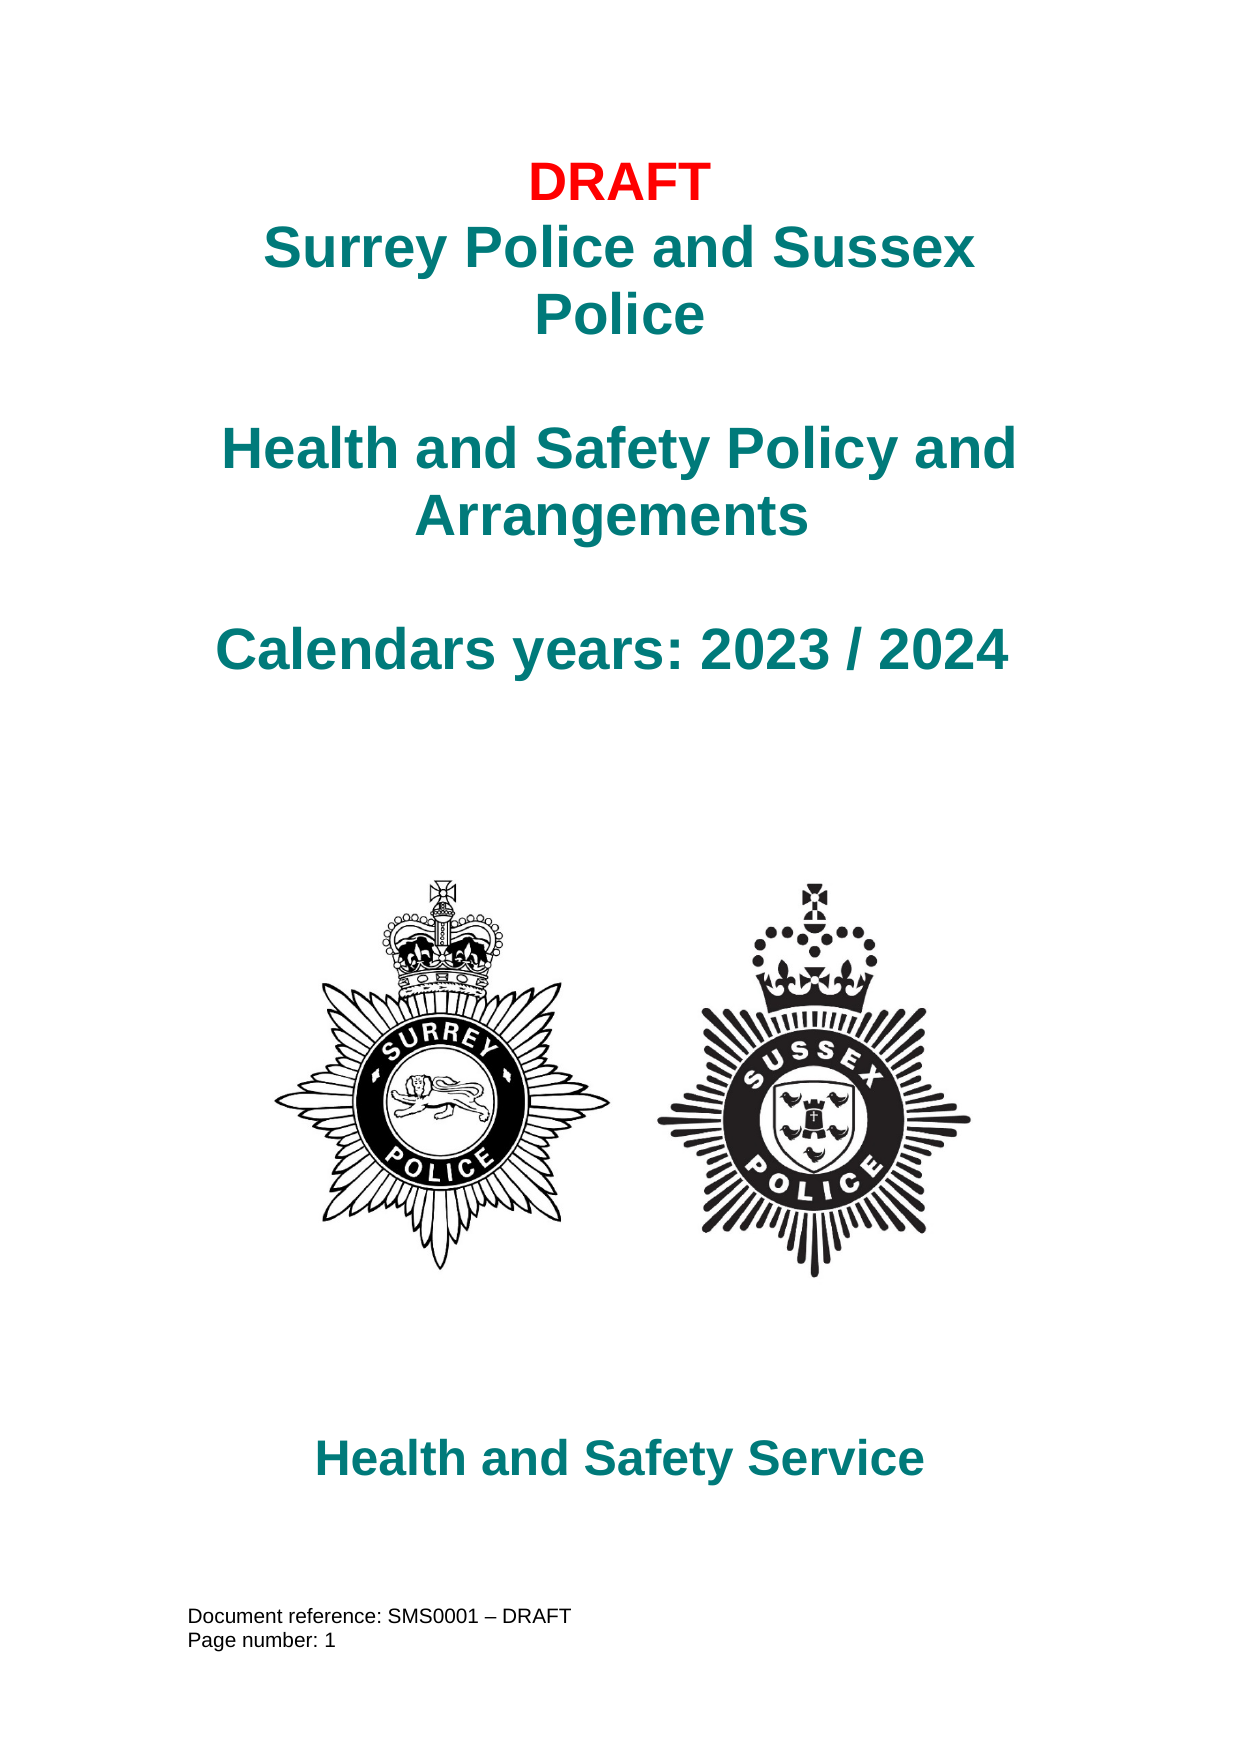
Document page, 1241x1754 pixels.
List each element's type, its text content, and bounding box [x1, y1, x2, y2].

text DRAFT [187, 150, 1053, 212]
text Calendars years: 2023 / 2024 [187, 615, 1053, 682]
text Health and Safety Policy and Arrangements [187, 413, 1053, 548]
text Surrey Police and Sussex Police [187, 212, 1053, 346]
text Health and Safety Service [187, 1428, 1053, 1486]
